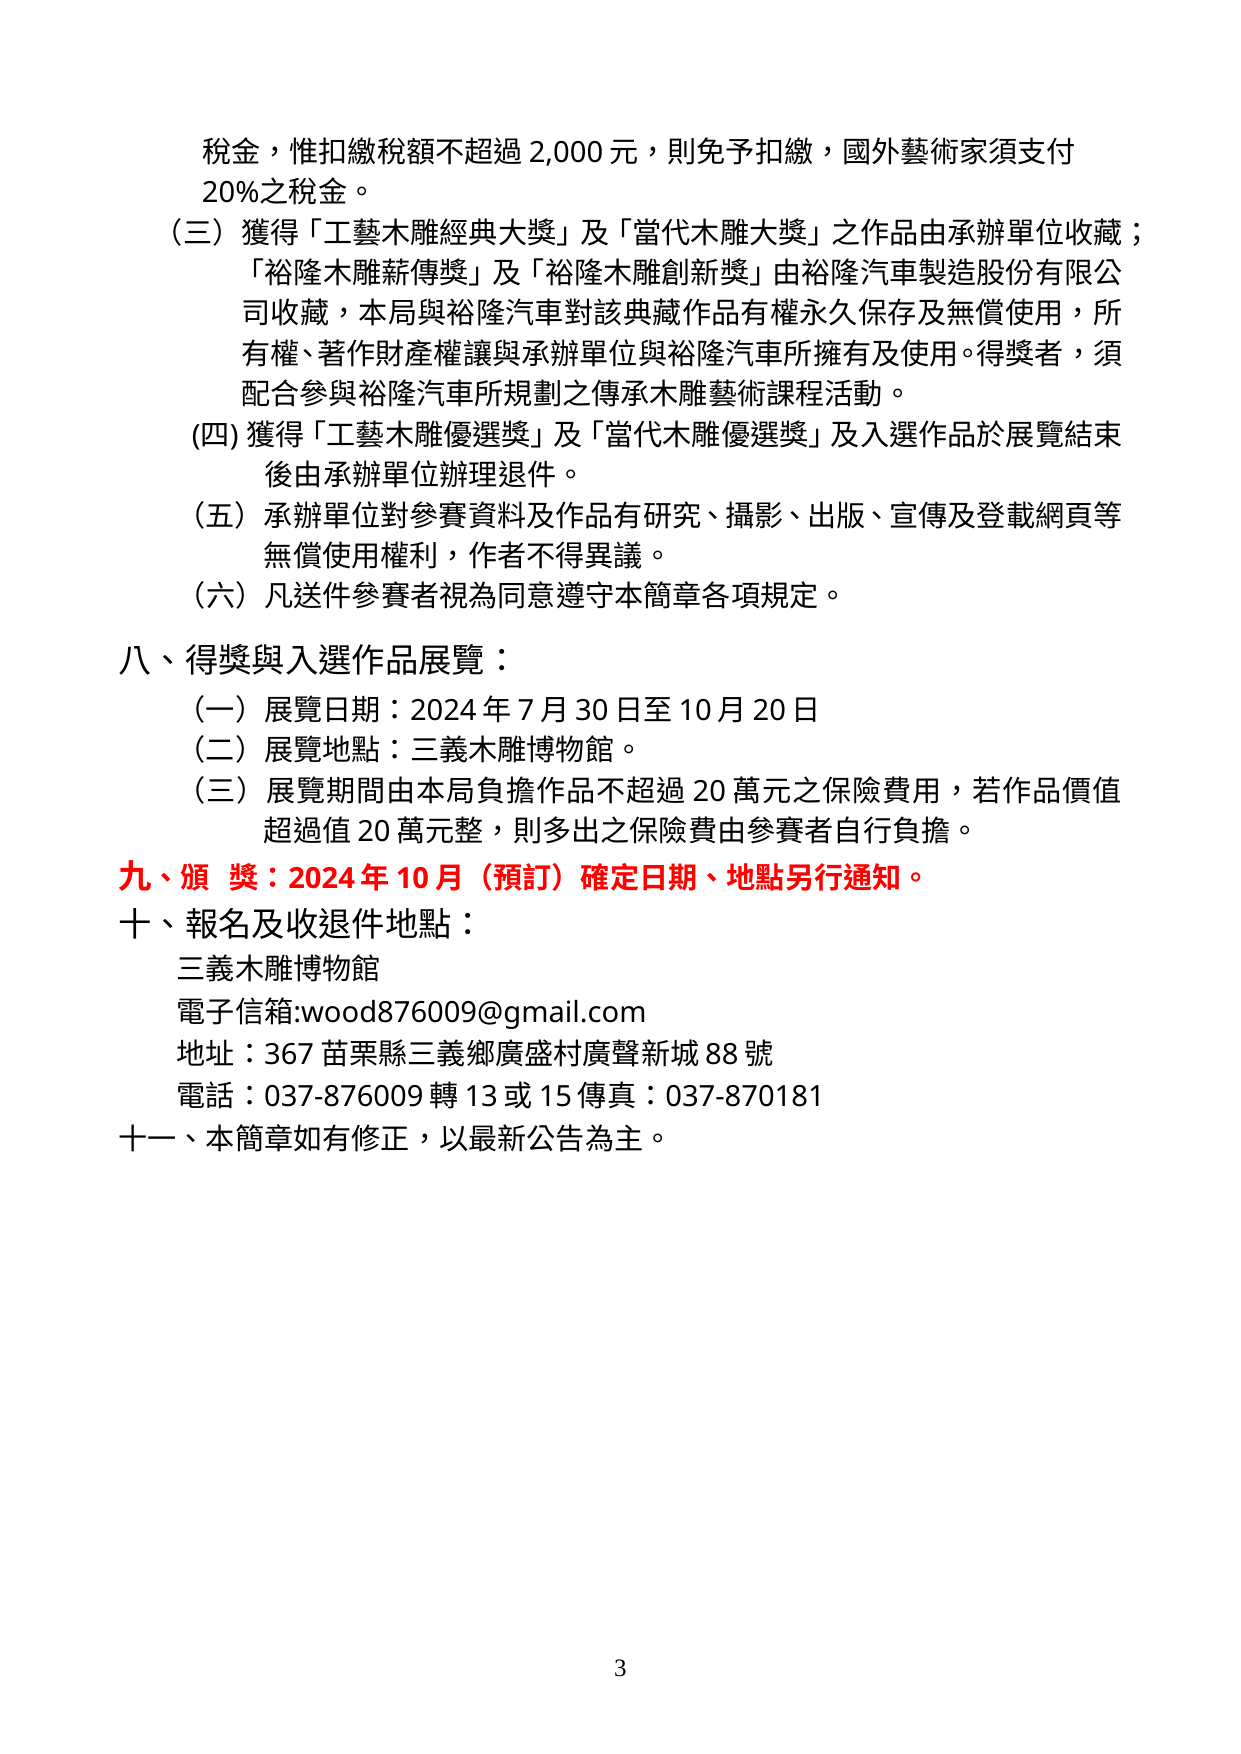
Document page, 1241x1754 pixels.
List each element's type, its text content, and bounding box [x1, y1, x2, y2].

text 三義木雕博物館 [118, 946, 1122, 988]
text 八、得獎與入選作品展覽： [118, 640, 1122, 680]
text 地址：367苗栗縣三義鄉廣盛村廣聲新城88號 [118, 1031, 1122, 1073]
text (四) 獲得「工藝木雕優選獎」及「當代木雕優選獎」及入選作品於展覽結束後由承辦單位辦理退件。 [192, 413, 1122, 494]
text 電子信箱:wood876009@gmail.com [118, 988, 1122, 1031]
text 十、報名及收退件地點： [118, 898, 1122, 946]
text （二）展覽地點：三義木雕博物館。 [118, 728, 1122, 769]
text （五）承辦單位對參賽資料及作品有研究、攝影、出版、宣傳及登載網頁等無償使用權利，作者不得異議。 [176, 494, 1122, 574]
text （三）獲得「工藝木雕經典大獎」及「當代木雕大獎」之作品由承辦單位收藏；「裕隆木雕薪傳獎」及「裕隆木雕創新獎」由裕隆汽車製造股份有限公司收藏，本局與裕隆汽車對該典藏作品有權永久保存及無償使用，所有權、著作財產權讓與承辦單位與裕隆汽車所擁有及使用。得獎者，須配合參與裕隆汽車所規劃之傳承木雕藝術課程活動。 [154, 211, 1122, 413]
text （六）凡送件參賽者視為同意遵守本簡章各項規定。 [177, 574, 1122, 615]
text 十一、本簡章如有修正，以最新公告為主。 [118, 1115, 1122, 1158]
text 九、頒 獎：2024年10月（預訂）確定日期、地點另行通知。 [118, 849, 1122, 898]
text 電話：037-876009轉13或15傳真：037-870181 [118, 1073, 1122, 1115]
text （三）展覽期間由本局負擔作品不超過20萬元之保險費用，若作品價值超過值20萬元整，則多出之保險費由參賽者自行負擔。 [176, 769, 1122, 849]
text （一）展覽日期：2024年7月30日至10月20日 [118, 688, 1122, 728]
text 稅金，惟扣繳稅額不超過2,000元，則免予扣繳，國外藝術家須支付 [141, 130, 1122, 170]
text 20%之稅金。 [141, 170, 1122, 211]
